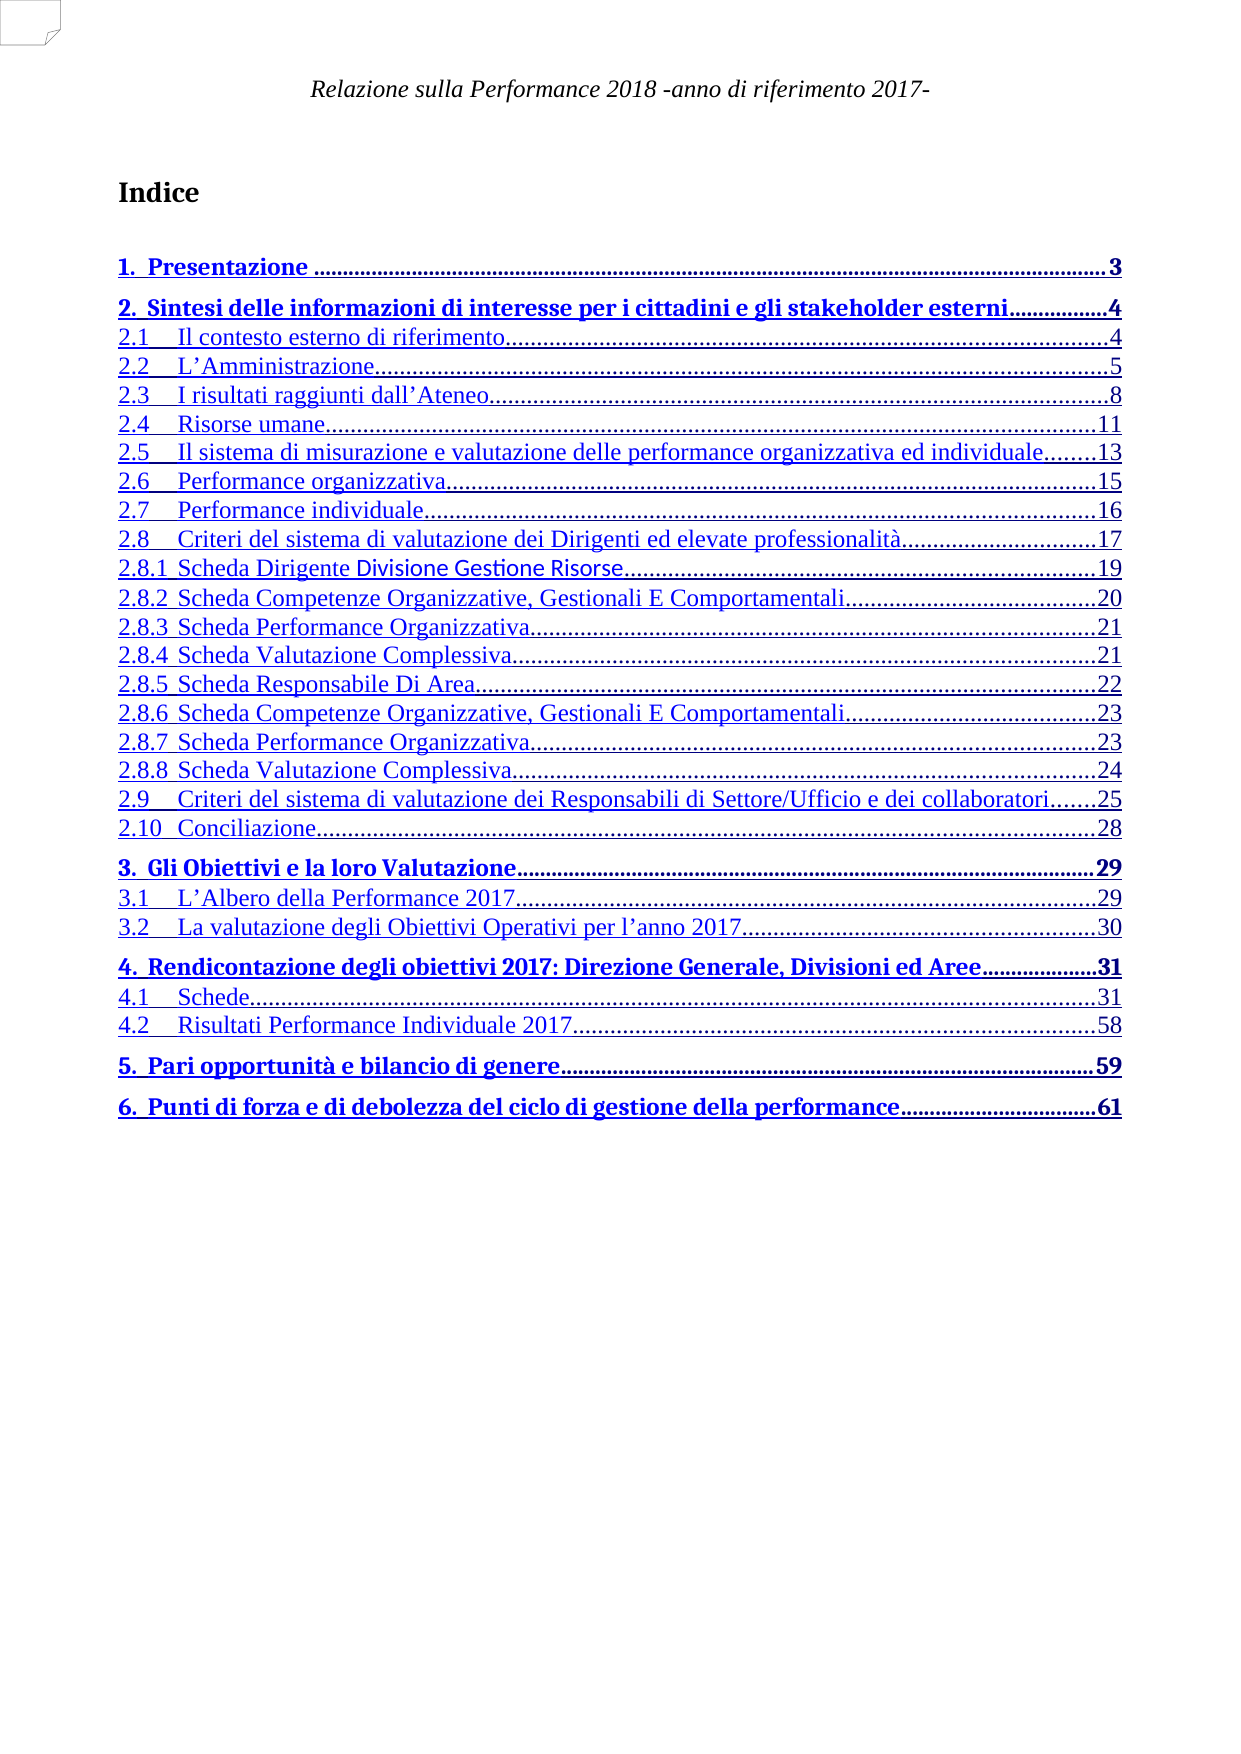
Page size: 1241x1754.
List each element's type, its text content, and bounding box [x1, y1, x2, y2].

text 4. Rendicontazione degli obiettivi 2017: Direzione Generale, Divisioni ed Aree 31 [118, 953, 1122, 977]
text 2.8.7 Scheda Performance Organizzativa 23 [118, 727, 1122, 752]
text 3. Gli Obiettivi e la loro Valutazione 29 [118, 854, 1122, 879]
text 3.2 La valutazione degli Obiettivi Operativi per l’anno 2017 30 [118, 912, 1122, 937]
text 2.3 I risultati raggiunti dall’Ateneo 8 [118, 380, 1122, 405]
text 2.4 Risorse umane 11 [118, 409, 1122, 434]
text 5. Pari opportunità e bilancio di genere 59 [118, 1052, 1122, 1076]
text 6. Punti di forza e di debolezza del ciclo di gestione della performance 61 [118, 1093, 1122, 1117]
text 2. Sintesi delle informazioni di interesse per i cittadini e gli stakeholder esterni 4 [118, 294, 1122, 318]
text 4.2 Risultati Performance Individuale 2017 58 [118, 1011, 1122, 1036]
text 2.8.5 Scheda Responsabile Di Area 22 [118, 669, 1122, 694]
text 2.6 Performance organizzativa 15 [118, 466, 1122, 491]
text Indice [118, 176, 1122, 210]
text 2.8.1 Scheda Dirigente Divisione Gestione Risorse 19 [118, 552, 1122, 578]
text 2.2 L’Amministrazione 5 [118, 351, 1122, 376]
text 2.9 Criteri del sistema di valutazione dei Responsabili di Settore/Ufficio e dei collaboratori 25 [118, 784, 1122, 809]
text 2.8.6 Scheda Competenze Organizzative, Gestionali E Comportamentali 23 [118, 698, 1122, 723]
text 2.8.4 Scheda Valutazione Complessiva 21 [118, 641, 1122, 666]
text 2.8.2 Scheda Competenze Organizzative, Gestionali E Comportamentali 20 [118, 583, 1122, 608]
text 1. Presentazione 3 [118, 252, 1122, 277]
text 3.1 L’Albero della Performance 2017 29 [118, 883, 1122, 908]
text 2.7 Performance individuale 16 [118, 495, 1122, 520]
text 2.5 Il sistema di misurazione e valutazione delle performance organizzativa ed individuale 13 [118, 437, 1122, 462]
text 2.1 Il contesto esterno di riferimento 4 [118, 322, 1122, 347]
text 2.8.3 Scheda Performance Organizzativa 21 [118, 612, 1122, 637]
text 2.8.8 Scheda Valutazione Complessiva 24 [118, 756, 1122, 781]
text 4.1 Schede 31 [118, 982, 1122, 1007]
text 2.8 Criteri del sistema di valutazione dei Dirigenti ed elevate professionalità 17 [118, 524, 1122, 549]
text 2.10 Conciliazione 28 [118, 813, 1122, 838]
